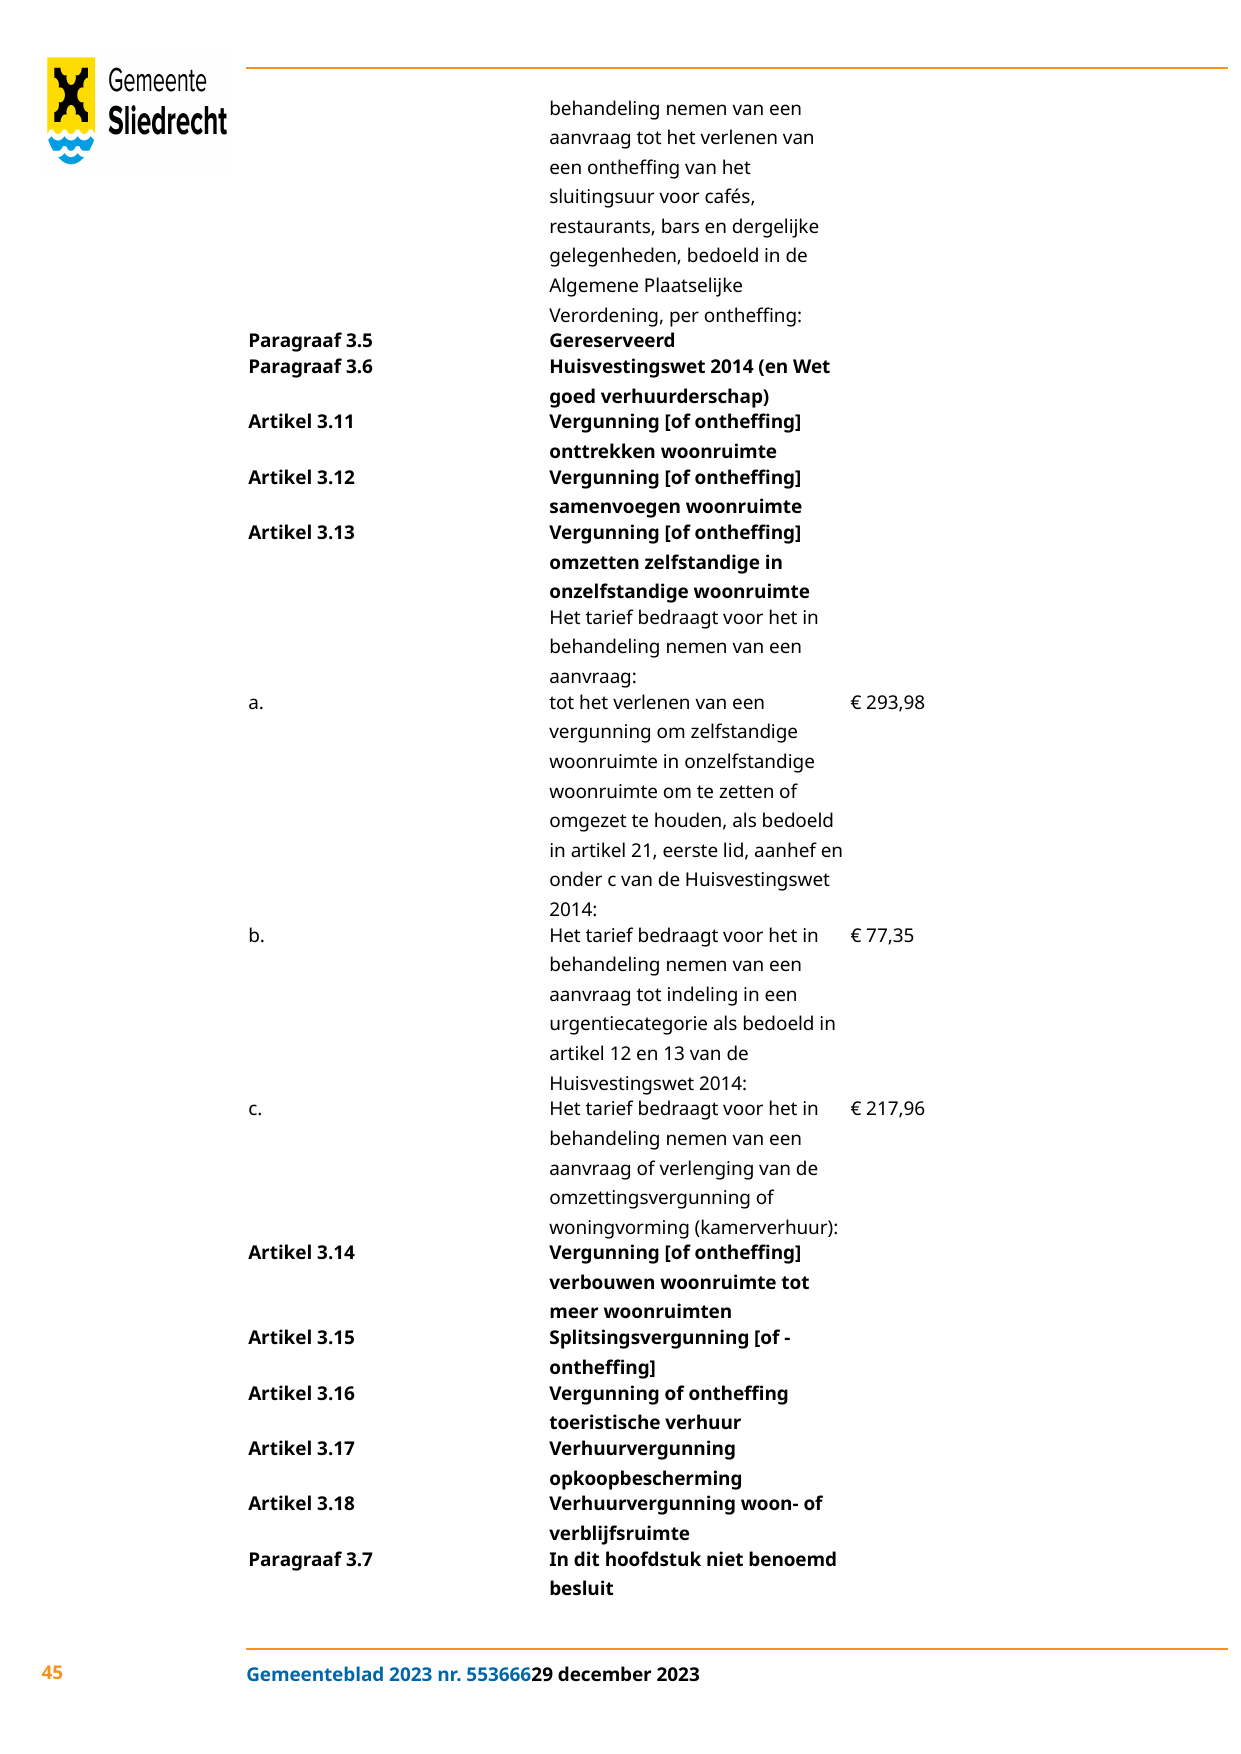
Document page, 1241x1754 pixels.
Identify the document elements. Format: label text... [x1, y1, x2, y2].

table_cell [850, 353, 1152, 409]
table_cell Het tarief bedraagt voor het in behandeling nemen van een aanvraag of verlenging van de omzettingsvergunning of woningvorming (kamerverhuur): [549, 1096, 850, 1239]
table_cell [850, 519, 1152, 604]
table_cell Artikel 3.15 [248, 1325, 549, 1380]
table_cell Huisvestingswet 2014 (en Wet goed verhuurderschap) [549, 353, 850, 409]
table_cell Splitsingsvergunning [of -ontheffing] [549, 1325, 850, 1380]
table_cell Artikel 3.12 [248, 464, 549, 519]
table_cell Vergunning [of ontheffing] onttrekken woonruimte [549, 409, 850, 464]
table_cell [850, 1490, 1152, 1546]
table_cell Artikel 3.11 [248, 409, 549, 464]
table_cell Artikel 3.14 [248, 1240, 549, 1324]
table_cell Het tarief bedraagt voor het in behandeling nemen van een aanvraag tot indeling in een urgentiecategorie als bedoeld in artikel 12 en 13 van de Huisvestingswet 2014: [549, 922, 850, 1096]
table_cell [850, 1240, 1152, 1324]
table_cell € 217,96 [850, 1096, 1152, 1239]
table_cell Gereserveerd [549, 328, 850, 353]
table_cell Artikel 3.18 [248, 1490, 549, 1546]
table_cell Verhuurvergunning woon- of verblijfsruimte [549, 1490, 850, 1546]
table_cell Paragraaf 3.7 [248, 1546, 549, 1601]
table_cell Vergunning [of ontheffing] omzetten zelfstandige in onzelfstandige woonruimte [549, 519, 850, 604]
table_cell € 77,35 [850, 922, 1152, 1096]
table_cell Vergunning [of ontheffing] verbouwen woonruimte tot meer woonruimten [549, 1240, 850, 1324]
table_cell Vergunning [of ontheffing] samenvoegen woonruimte [549, 464, 850, 519]
table_cell [850, 1325, 1152, 1380]
table_cell Artikel 3.16 [248, 1380, 549, 1435]
table_cell [850, 95, 1152, 328]
table_cell [850, 1380, 1152, 1435]
table_cell Artikel 3.17 [248, 1435, 549, 1490]
table_cell c. [248, 1096, 549, 1239]
table_cell Paragraaf 3.5 [248, 328, 549, 353]
table_cell a. [248, 689, 549, 922]
table_cell [850, 1546, 1152, 1601]
table_cell Paragraaf 3.6 [248, 353, 549, 409]
table_cell [850, 409, 1152, 464]
table_cell [248, 604, 549, 689]
table_cell [850, 464, 1152, 519]
table_cell b. [248, 922, 549, 1096]
table_cell [850, 604, 1152, 689]
table_cell € 293,98 [850, 689, 1152, 922]
table_cell tot het verlenen van een vergunning om zelfstandige woonruimte in onzelfstandige woonruimte om te zetten of omgezet te houden, als bedoeld in artikel 21, eerste lid, aanhef en onder c van de Huisvestingswet 2014: [549, 689, 850, 922]
table_cell Het tarief bedraagt voor het in behandeling nemen van een aanvraag: [549, 604, 850, 689]
table_cell In dit hoofdstuk niet benoemd besluit [549, 1546, 850, 1601]
table_cell [248, 95, 549, 328]
table_cell Artikel 3.13 [248, 519, 549, 604]
table_cell [850, 328, 1152, 353]
table_cell Vergunning of ontheffing toeristische verhuur [549, 1380, 850, 1435]
table_cell [850, 1435, 1152, 1490]
table_cell behandeling nemen van een aanvraag tot het verlenen van een ontheffing van het sluitingsuur voor cafés, restaurants, bars en dergelijke gelegenheden, bedoeld in de Algemene Plaatselijke Verordening, per ontheffing: [549, 95, 850, 328]
table_cell Verhuurvergunning opkoopbescherming [549, 1435, 850, 1490]
picture [41, 47, 231, 172]
